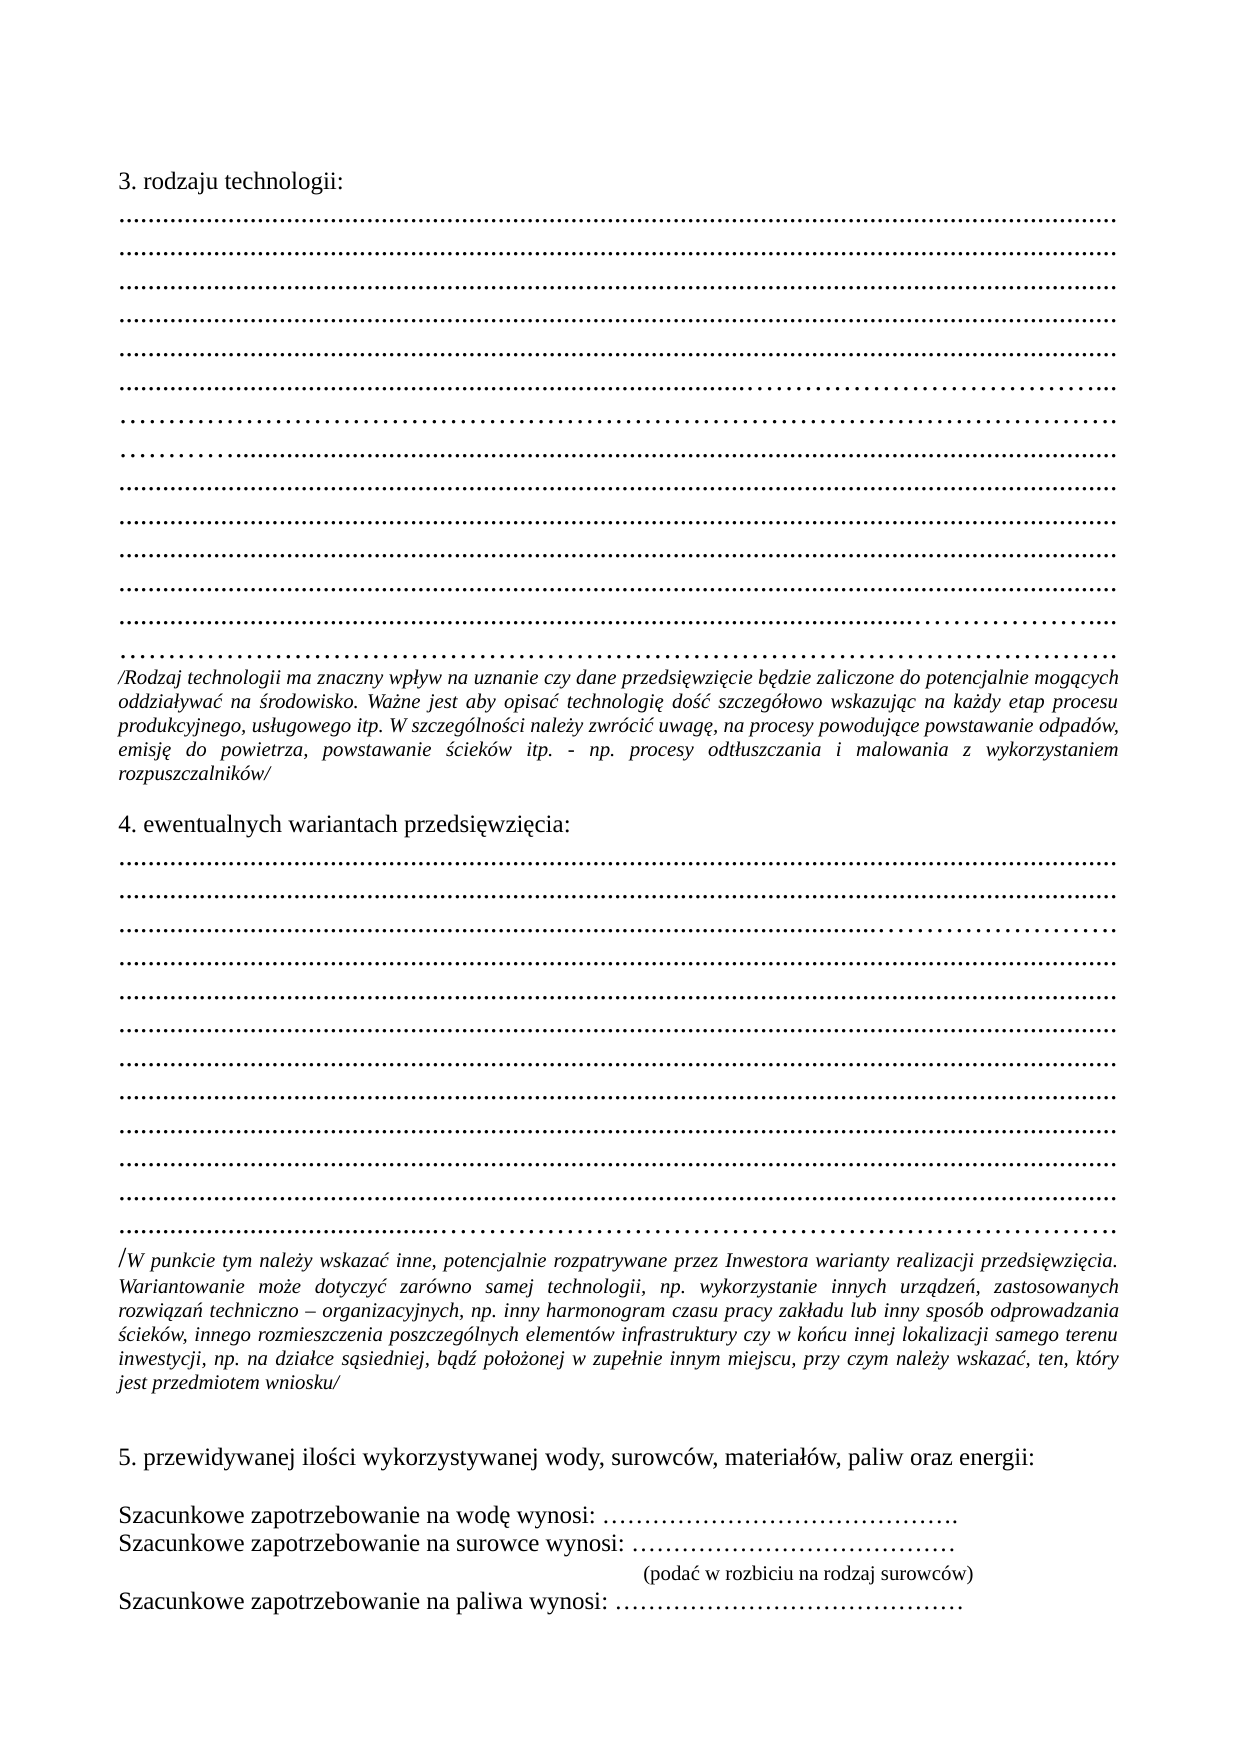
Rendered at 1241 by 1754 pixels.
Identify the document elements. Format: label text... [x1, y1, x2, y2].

list ..........................................................................................................................................................................................................................................................................................................................................................................................……………………. [83, 838, 1122, 938]
list ...................................................................................................................................................................................................................................................................................................................................................................................................................................................................................................................................................................................................................................................................................................................................................................................................………………………………...………………………………………………………………………………………….…………..........................................................................................................................................................................................................................................................................................................................................................................................................................................................................................................................................................................................................................................................................................................................................................................................................………………....…………………………………………………………………………………………. [118, 195, 1122, 664]
text Szacunkowe zapotrzebowanie na wodę wynosi: ……………………………………. [118, 1500, 1122, 1528]
text /W punkcie tym należy wskazać inne, potencjalnie rozpatrywane przez Inwestora warianty realizacji przedsięwzięcia. Wariantowanie może dotyczyć zarówno samej technologii, np. wykorzystanie innych urządzeń, zastosowanych rozwiązań techniczno – organizacyjnych, np. inny harmonogram czasu pracy zakładu lub inny sposób odprowadzania ścieków, innego rozmieszczenia poszczególnych elementów infrastruktury czy w końcu innej lokalizacji samego terenu inwestycji, np. na działce sąsiedniej, bądź położonej w zupełnie innym miejscu, przy czym należy wskazać, ten, który jest przedmiotem wniosku/ [94, 1240, 1122, 1394]
list 4. ewentualnych wariantach przedsięwzięcia: [94, 809, 1122, 838]
text (podać w rozbiciu na rodzaj surowców) [118, 1557, 1122, 1586]
list 5. przewidywanej ilości wykorzystywanej wody, surowców, materiałów, paliw oraz energii: [89, 1442, 1122, 1471]
list 3. rodzaju technologii: [94, 166, 1122, 195]
list /Rodzaj technologii ma znaczny wpływ na uznanie czy dane przedsięwzięcie będzie zaliczone do potencjalnie mogących oddziaływać na środowisko. Ważne jest aby opisać technologię dość szczegółowo wskazując na każdy etap procesu produkcyjnego, usługowego itp. W szczególności należy zwrócić uwagę, na procesy powodujące powstawanie odpadów, emisję do powietrza, powstawanie ścieków itp. - np. procesy odtłuszczania i malowania z wykorzystaniem rozpuszczalników/ [118, 664, 1122, 785]
text Szacunkowe zapotrzebowanie na paliwa wynosi: …………………………………… [118, 1586, 1122, 1615]
list ....................................................................................................................................................................................................................................................................................................................................................................................................................................................................................................................................................................................................................................................................................................................................................................................................................................................................................................................................................................................................................................................................................................................................................................................……………………………………………………………. [83, 938, 1122, 1240]
text Szacunkowe zapotrzebowanie na surowce wynosi: ………………………………… [118, 1528, 1122, 1557]
